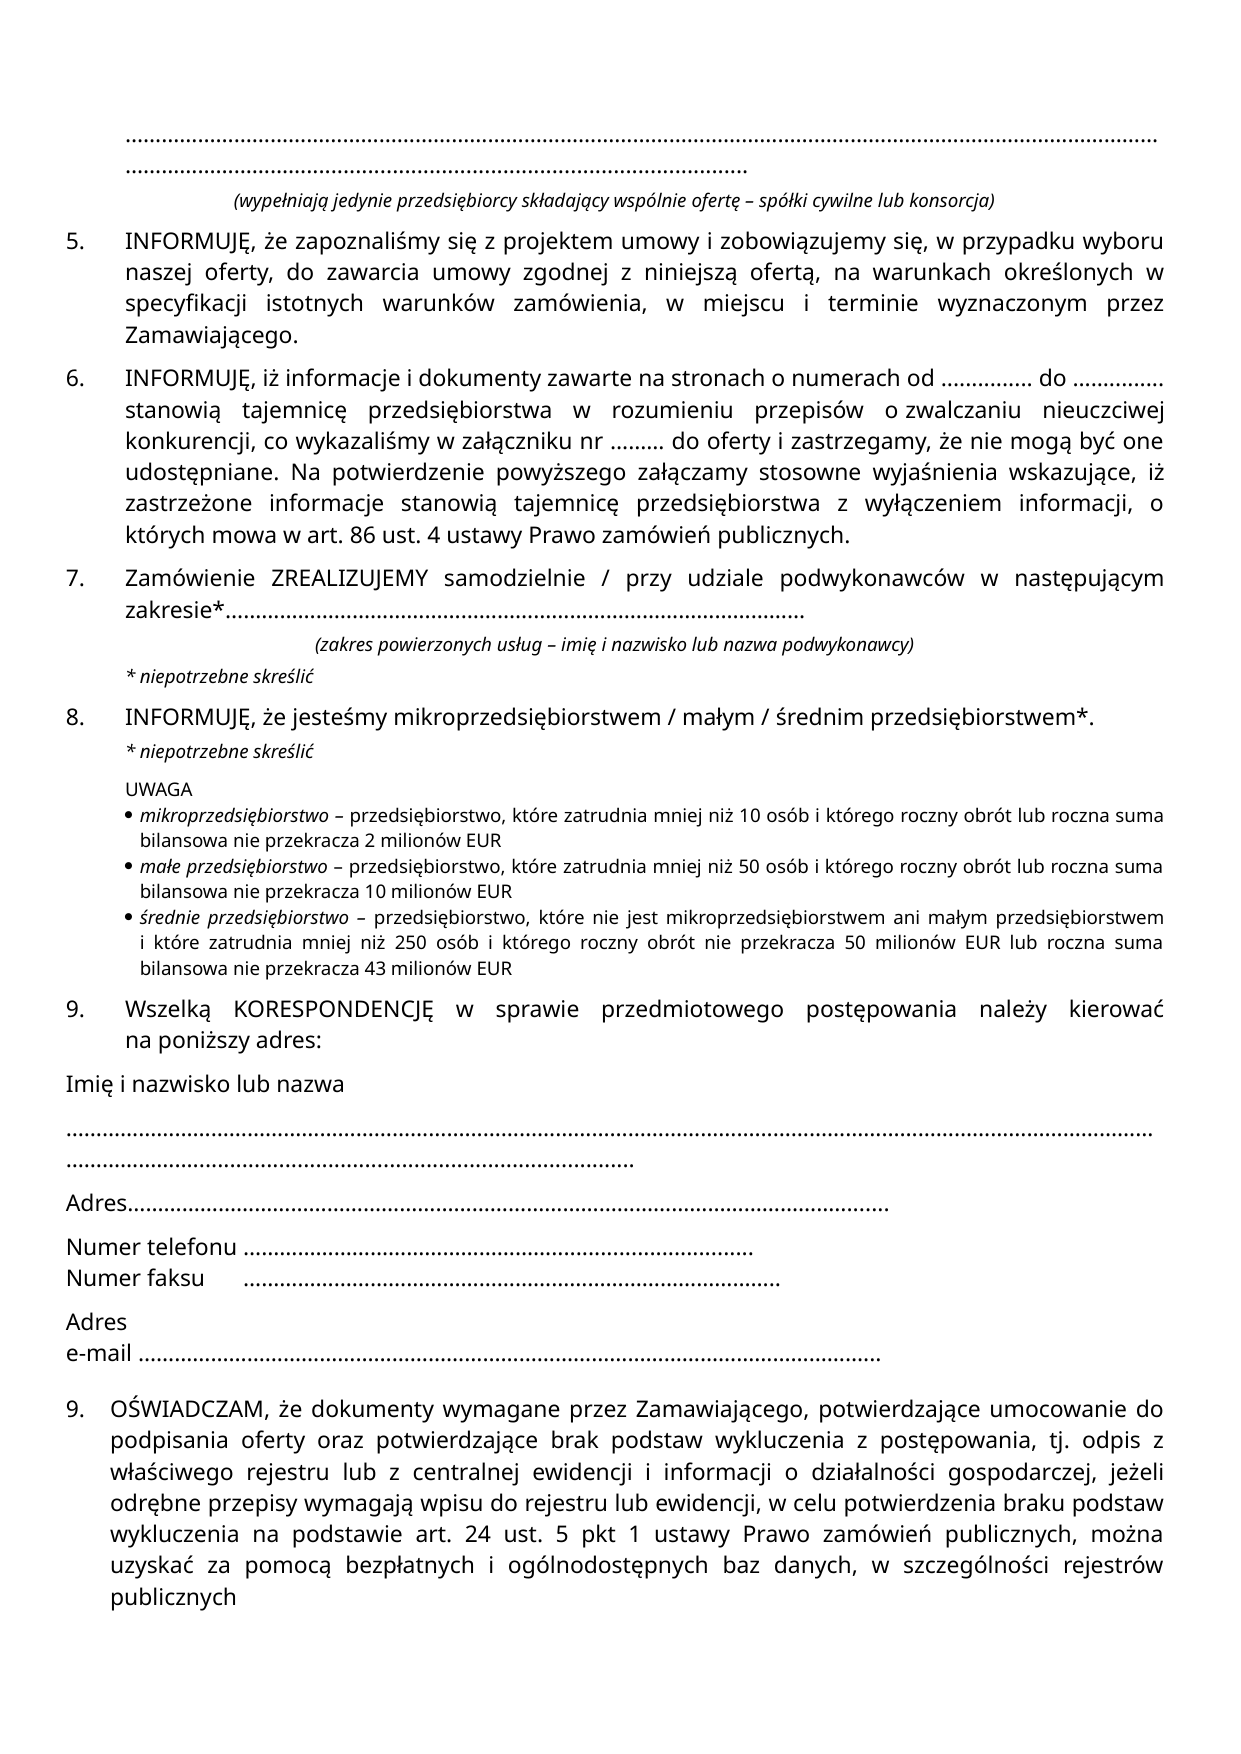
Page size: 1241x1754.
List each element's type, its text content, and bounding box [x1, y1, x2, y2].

list mikroprzedsiębiorstwo – przedsiębiorstwo, które zatrudnia mniej niż 10 osób i którego roczny obrót lub roczna suma bilansowa nie przekracza 2 milionów EUR [125, 802, 1165, 853]
text Imię i nazwisko lub nazwa [66, 1068, 1165, 1099]
text Adres………………………………………………………………………………………………………......... [66, 1187, 1165, 1218]
text 6. INFORMUJĘ, iż informacje i dokumenty zawarte na stronach o numerach od ............... do ……......... stanowią tajemnicę przedsiębiorstwa w rozumieniu przepisów o zwalczaniu nieuczciwej konkurencji, co wykazaliśmy w załączniku nr ……… do oferty i zastrzegamy, że nie mogą być one udostępniane. Na potwierdzenie powyższego załączamy stosowne wyjaśnienia wskazujące, iż zastrzeżone informacje stanowią tajemnicę przedsiębiorstwa z wyłączeniem informacji, o których mowa w art. 86 ust. 4 ustawy Prawo zamówień publicznych. [66, 362, 1165, 550]
text 9. OŚWIADCZAM, że dokumenty wymagane przez Zamawiającego, potwierdzające umocowanie do podpisania oferty oraz potwierdzające brak podstaw wykluczenia z postępowania, tj. odpis z właściwego rejestru lub z centralnej ewidencji i informacji o działalności gospodarczej, jeżeli odrębne przepisy wymagają wpisu do rejestru lub ewidencji, w celu potwierdzenia braku podstaw wykluczenia na podstawie art. 24 ust. 5 pkt 1 ustawy Prawo zamówień publicznych, można uzyskać za pomocą bezpłatnych i ogólnodostępnych baz danych, w szczególności rejestrów publicznych [66, 1393, 1165, 1612]
text (zakres powierzonych usług – imię i nazwisko lub nazwa podwykonawcy) [66, 631, 1165, 657]
text UWAGA [66, 776, 1165, 802]
text * niepotrzebne skreślić [125, 738, 1165, 764]
list średnie przedsiębiorstwo – przedsiębiorstwo, które nie jest mikroprzedsiębiorstwem ani małym przedsiębiorstwem i które zatrudnia mniej niż 250 osób i którego roczny obrót nie przekracza 50 milionów EUR lub roczna suma bilansowa nie przekracza 43 milionów EUR [125, 904, 1165, 981]
text Adres e-mail …………………………………………………………………………………………………………... [66, 1306, 1237, 1368]
text (wypełniają jedynie przedsiębiorcy składający wspólnie ofertę – spółki cywilne lub konsorcja) [66, 187, 1165, 212]
text …………………………………………………………………………………………………………………………………………………………………………………........................................................................ [66, 1112, 1165, 1174]
text * niepotrzebne skreślić [125, 663, 1165, 688]
list małe przedsiębiorstwo – przedsiębiorstwo, które zatrudnia mniej niż 50 osób i którego roczny obrót lub roczna suma bilansowa nie przekracza 10 milionów EUR [125, 853, 1165, 904]
text …………………………………………………………………………………………………………………………………………………………………………………........................................................................ [66, 118, 1165, 181]
text Numer telefonu ……………………………………………................................. Numer faksu …………………………………………………………………………….. [66, 1231, 1165, 1293]
text 7. Zamówienie ZREALIZUJEMY samodzielnie / przy udziale podwykonawców w następującym zakresie*…………………………………………………………………………………… [66, 562, 1165, 625]
text 8. INFORMUJĘ, że jesteśmy mikroprzedsiębiorstwem / małym / średnim przedsiębiorstwem*. [66, 701, 1165, 732]
text 9. Wszelką KORESPONDENCJĘ w sprawie przedmiotowego postępowania należy kierować na poniższy adres: [66, 993, 1165, 1056]
text 5. INFORMUJĘ, że zapoznaliśmy się z projektem umowy i zobowiązujemy się, w przypadku wyboru naszej oferty, do zawarcia umowy zgodnej z niniejszą ofertą, na warunkach określonych w specyfikacji istotnych warunków zamówienia, w miejscu i terminie wyznaczonym przez Zamawiającego. [66, 225, 1165, 350]
